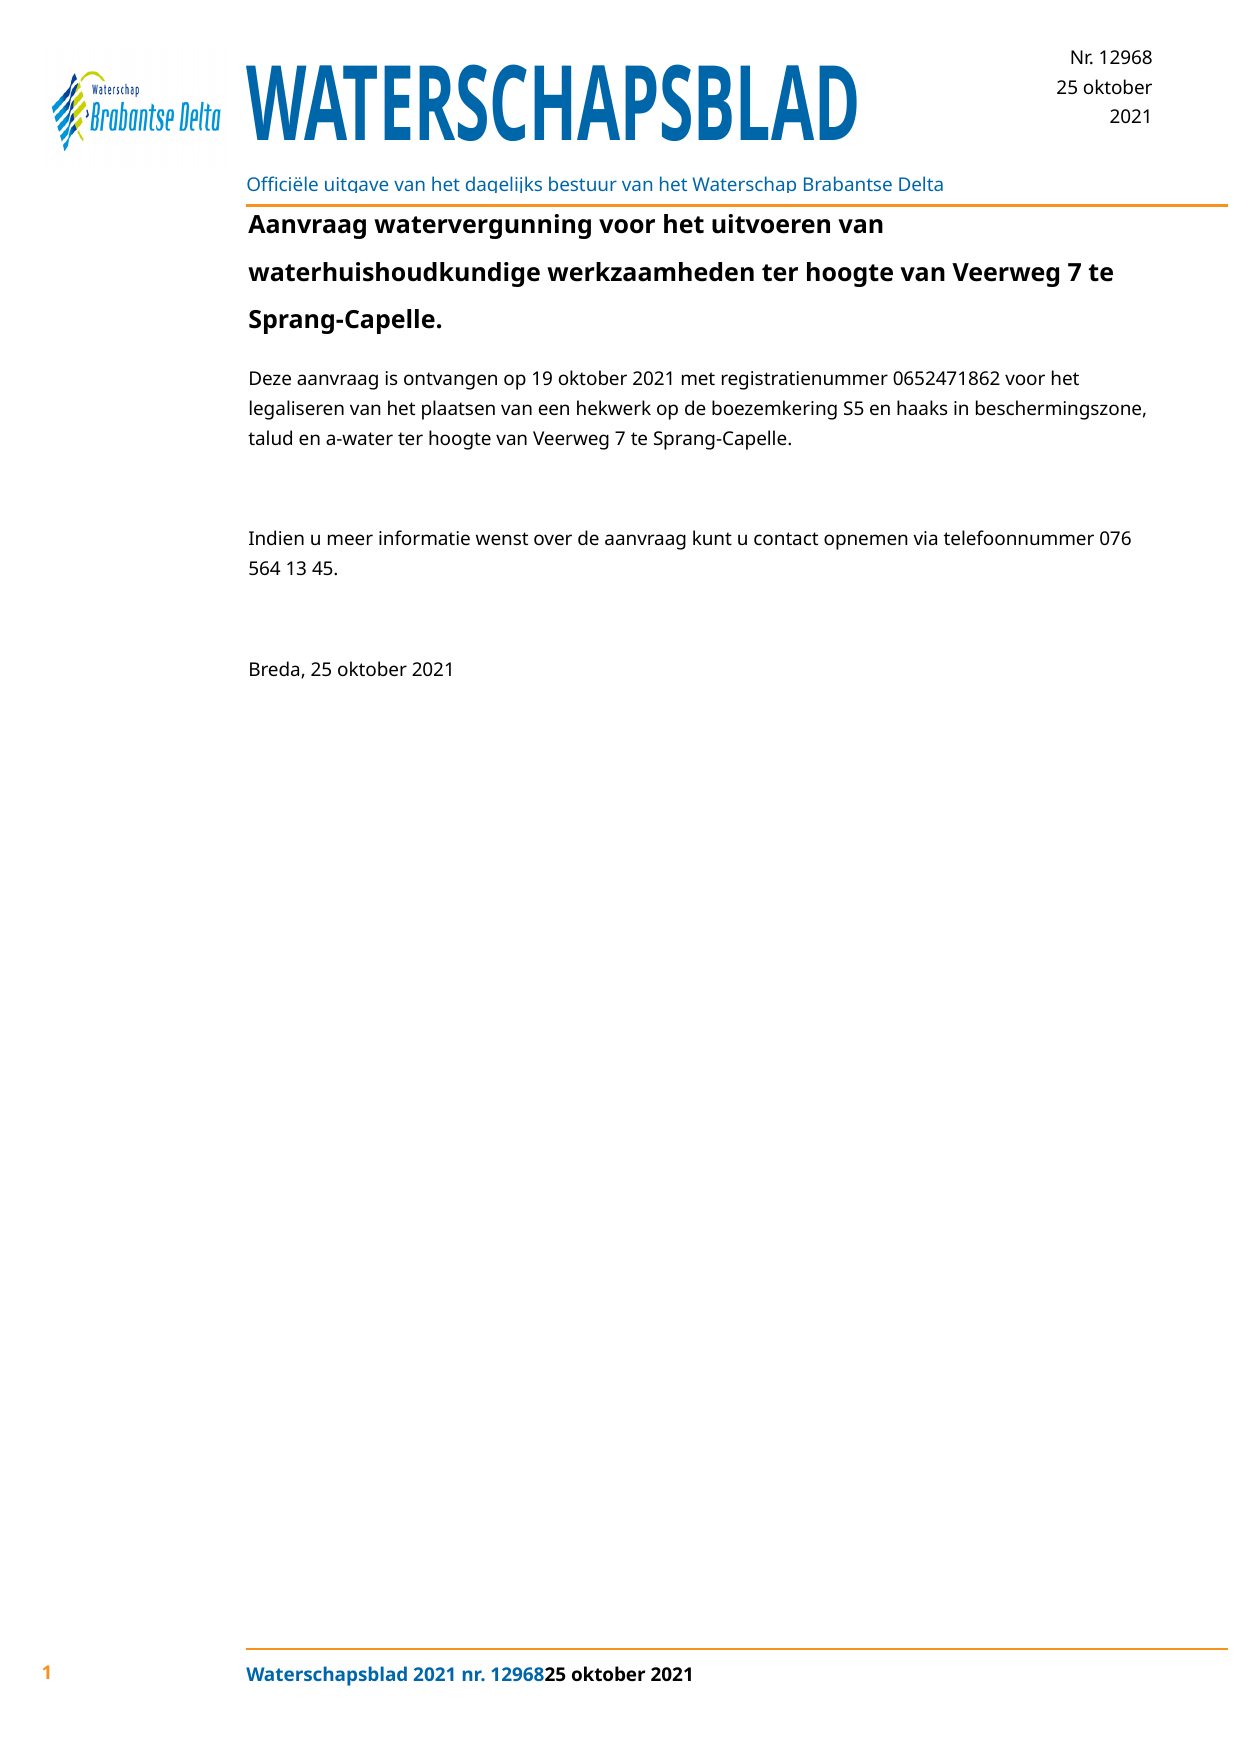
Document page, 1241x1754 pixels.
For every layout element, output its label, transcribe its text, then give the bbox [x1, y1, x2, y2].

text Indien u meer informatie wenst over de aanvraag kunt u contact opnemen via telefoonnummer 076 564 13 45. [248, 526, 1152, 581]
text Breda, 25 oktober 2021 [248, 656, 1152, 682]
text Aanvraag watervergunning voor het uitvoeren van waterhuishoudkundige werkzaamheden ter hoogte van Veerweg 7 te Sprang-Capelle. [248, 207, 1152, 336]
text Deze aanvraag is ontvangen op 19 oktober 2021 met registratienummer 0652471862 voor het legaliseren van het plaatsen van een hekwerk op de boezemkering S5 en haaks in beschermingszone, talud en a-water ter hoogte van Veerweg 7 te Sprang-Capelle. [248, 366, 1152, 450]
picture [41, 47, 231, 172]
